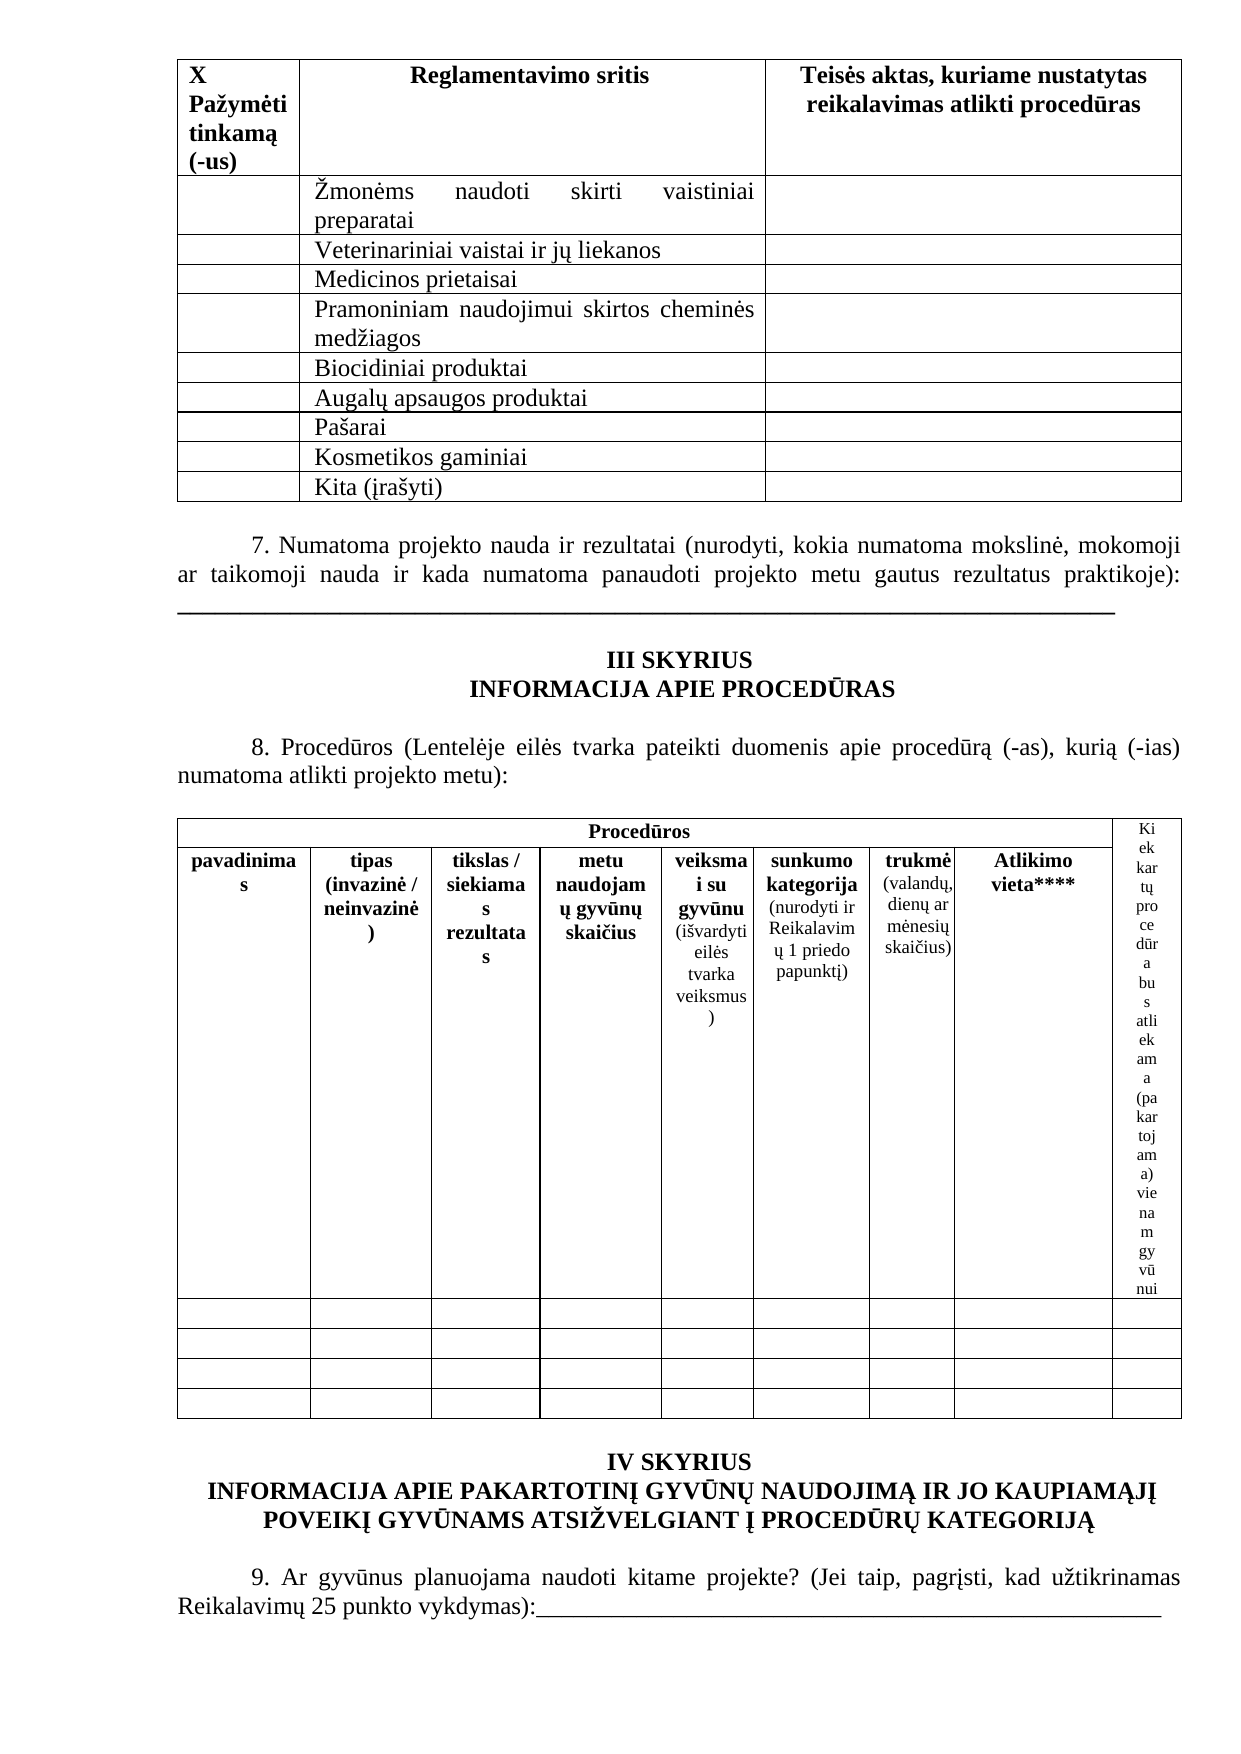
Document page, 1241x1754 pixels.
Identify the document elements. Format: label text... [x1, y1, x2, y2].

table_cell [955, 1329, 1112, 1358]
table_cell [178, 1389, 310, 1417]
table_cell [870, 1299, 954, 1328]
table_cell pavadinimas [178, 848, 310, 1298]
table_cell [178, 442, 299, 471]
table_cell [432, 1359, 539, 1388]
table_cell [1113, 1329, 1181, 1358]
table_cell [754, 1359, 869, 1388]
text III SKYRIUS [177, 646, 1181, 674]
table_cell [541, 1359, 661, 1388]
table_cell [766, 176, 1181, 234]
table_header Kiek kartų procedūra bus atliekama (pakartojama) vienam gyvūnui [1113, 819, 1181, 1298]
table_cell [178, 1329, 310, 1358]
table_cell [766, 265, 1181, 293]
table_cell [178, 472, 299, 501]
text 8. Procedūros (Lentelėje eilės tvarka pateikti duomenis apie procedūrą (-as), kurią (-ias) numatoma atlikti projekto metu): [177, 732, 1181, 789]
table_cell Atlikimo vieta**** [955, 848, 1112, 1298]
table_cell [870, 1389, 954, 1417]
table_cell tikslas / siekiamas rezultatas [432, 848, 539, 1298]
table_cell Žmonėms naudoti skirti vaistiniai preparatai [300, 176, 765, 234]
table_cell [766, 353, 1181, 382]
table_cell Kosmetikos gaminiai [300, 442, 765, 471]
table_cell [766, 442, 1181, 471]
table_cell [1113, 1359, 1181, 1388]
text IV SKYRIUS [177, 1447, 1181, 1476]
table_cell [662, 1359, 753, 1388]
table_cell sunkumo kategorija (nurodyti ir Reikalavimų 1 priedo papunktį) [754, 848, 869, 1298]
table_cell [766, 413, 1181, 441]
table_cell [662, 1299, 753, 1328]
table_cell [955, 1359, 1112, 1388]
table_cell trukmė (valandų, dienų ar mėnesių skaičius) [870, 848, 954, 1298]
table_cell [754, 1389, 869, 1417]
table_cell [311, 1359, 431, 1388]
table_cell [178, 413, 299, 441]
table_cell [178, 1359, 310, 1388]
text INFORMACIJA APIE pakartotinį gyvūnų naudojimą ir jo kaupiamąjį poveikį gyvūnams atsižvelgiant į procedūrų KATEGORIJĄ [177, 1476, 1181, 1533]
table_cell [178, 235, 299, 263]
table_cell veiksmai su gyvūnu (išvardyti eilės tvarka veiksmus) [662, 848, 753, 1298]
table_header Teisės aktas, kuriame nustatytas reikalavimas atlikti procedūras [766, 60, 1181, 175]
table_cell [662, 1389, 753, 1417]
table_cell Augalų apsaugos produktai [300, 383, 765, 411]
table_cell [178, 353, 299, 382]
table_cell Medicinos prietaisai [300, 265, 765, 293]
table_cell Pašarai [300, 413, 765, 441]
table_cell [311, 1329, 431, 1358]
table_cell tipas (invazinė / neinvazinė) [311, 848, 431, 1298]
table_cell Biocidiniai produktai [300, 353, 765, 382]
table_cell [178, 176, 299, 234]
table_cell [955, 1299, 1112, 1328]
table_cell [541, 1299, 661, 1328]
text 7. Numatoma projekto nauda ir rezultatai (nurodyti, kokia numatoma mokslinė, mokomoji ar taikomoji nauda ir kada numatoma panaudoti projekto metu gautus rezultatus praktikoje): ___________________________________________________________________________ [177, 531, 1181, 617]
table_cell [311, 1299, 431, 1328]
table_cell [870, 1329, 954, 1358]
table_cell Pramoniniam naudojimui skirtos cheminės medžiagos [300, 294, 765, 352]
text 9. Ar gyvūnus planuojama naudoti kitame projekte? (Jei taip, pagrįsti, kad užtikrinamas Reikalavimų 25 punkto vykdymas):__________________________________________________ [177, 1562, 1181, 1620]
table_cell [955, 1389, 1112, 1417]
table_header Procedūros [178, 819, 1112, 847]
table_cell Kita (įrašyti) [300, 472, 765, 501]
table_cell [432, 1389, 539, 1417]
table_cell Veterinariniai vaistai ir jų liekanos [300, 235, 765, 263]
table_cell [754, 1329, 869, 1358]
table_cell [432, 1329, 539, 1358]
table_cell [1113, 1299, 1181, 1328]
table_header Reglamentavimo sritis [300, 60, 765, 175]
table_cell [766, 383, 1181, 411]
table_cell [178, 383, 299, 411]
table_header X Pažymėti tinkamą (-us) [178, 60, 299, 175]
table_cell [541, 1329, 661, 1358]
table_cell [1113, 1389, 1181, 1417]
text INFORMACIJA APIE PROCEDŪRAS [177, 674, 1181, 703]
table_cell [662, 1329, 753, 1358]
table_cell [766, 235, 1181, 263]
table_cell [754, 1299, 869, 1328]
table_cell [766, 472, 1181, 501]
table_cell [178, 265, 299, 293]
table_cell metu naudojamų gyvūnų skaičius [541, 848, 661, 1298]
table_cell [541, 1389, 661, 1417]
table_cell [178, 1299, 310, 1328]
table_cell [870, 1359, 954, 1388]
table_cell [311, 1389, 431, 1417]
table_cell [766, 294, 1181, 352]
table_cell [178, 294, 299, 352]
table_cell [432, 1299, 539, 1328]
